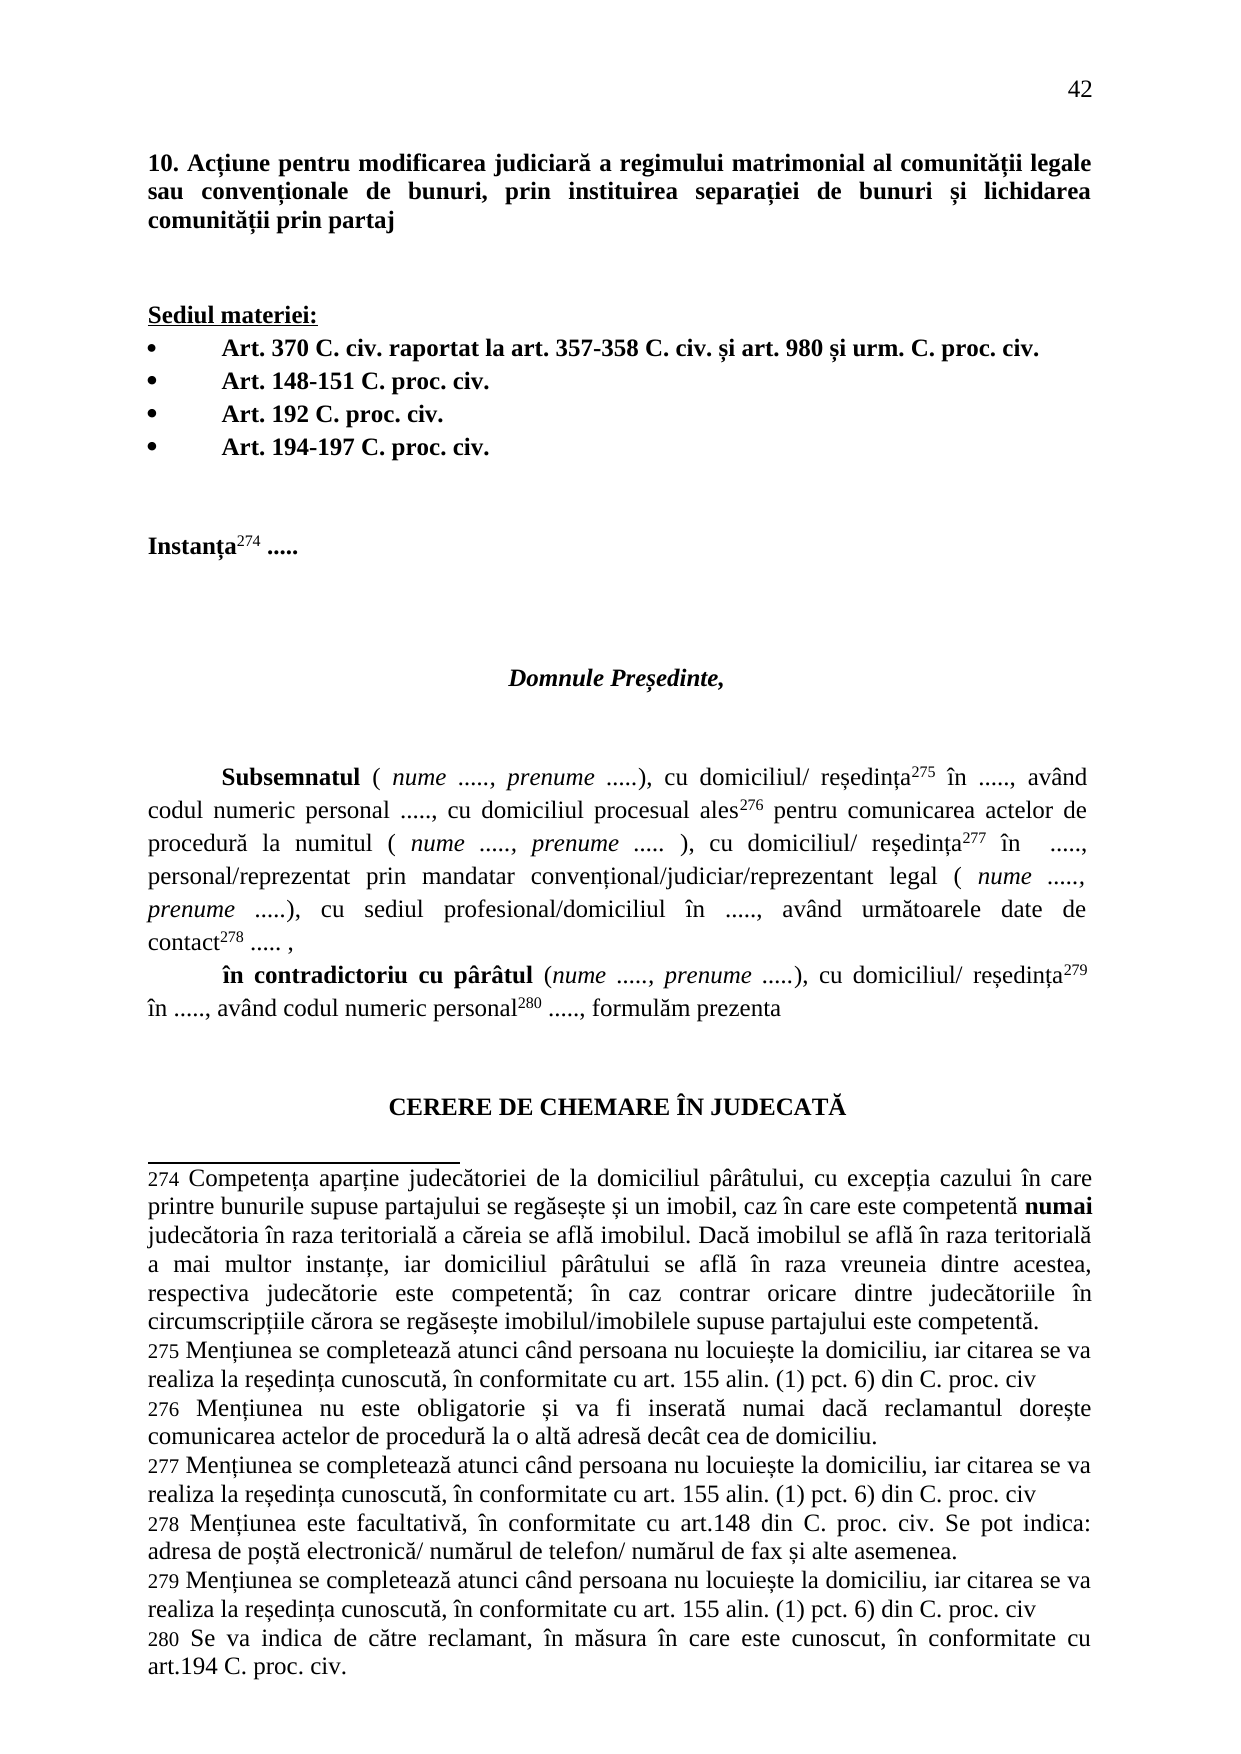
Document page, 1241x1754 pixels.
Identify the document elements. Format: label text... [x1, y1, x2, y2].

text Domnule Președinte, [148, 663, 1087, 692]
text Subsemnatul ( nume ....., prenume .....), cu domiciliul/ reședința în ....., având codul numeric personal ....., cu domiciliul procesual ales pentru comunicarea actelor de procedură la numitul ( nume ....., prenume ..... ), cu domiciliul/ reședința în ....., personal/reprezentat prin mandatar convențional/judiciar/reprezentant legal ( nume ....., prenume .....), cu sediul profesional/domiciliul în ....., având următoarele date de contact ..... , [148, 762, 1087, 956]
text Sediul materiei: [148, 300, 1087, 329]
text Mențiunea este facultativă, în conformitate cu art.148 din C. proc. civ. Se pot indica: adresa de poștă electronică/ numărul de telefon/ numărul de fax și alte asemenea. [148, 1508, 1093, 1565]
text Mențiunea nu este obligatorie și va fi inserată numai dacă reclamantul dorește comunicarea actelor de procedură la o altă adresă decât cea de domiciliu. [148, 1393, 1093, 1450]
list Art. 192 C. proc. civ. [148, 399, 1087, 428]
text Competența aparține judecătoriei de la domiciliul pârâtului, cu excepția cazului în care printre bunurile supuse partajului se regăsește și un imobil, caz în care este competentă numai judecătoria în raza teritorială a căreia se află imobilul. Dacă imobilul se află în raza teritorială a mai multor instanțe, iar domiciliul pârâtului se află în raza vreuneia dintre acestea, respectiva judecătorie este competentă; în caz contrar oricare dintre judecătoriile în circumscripțiile cărora se regăsește imobilul/imobilele supuse partajului este competentă. [148, 1163, 1093, 1335]
subtitle 10. Acțiune pentru modificarea judiciară a regimului matrimonial al comunității legale sau convenționale de bunuri, prin instituirea separației de bunuri și lichidarea comunității prin partaj [148, 148, 1093, 234]
text CERERE DE CHEMARE ÎN JUDECATĂ [148, 1092, 1087, 1121]
list Art. 148-151 C. proc. civ. [148, 366, 1087, 395]
text Mențiunea se completează atunci când persoana nu locuiește la domiciliu, iar citarea se va realiza la reședința cunoscută, în conformitate cu art. 155 alin. (1) pct. 6) din C. proc. civ [148, 1565, 1093, 1623]
text Instanța ..... [148, 531, 1087, 560]
text Mențiunea se completează atunci când persoana nu locuiește la domiciliu, iar citarea se va realiza la reședința cunoscută, în conformitate cu art. 155 alin. (1) pct. 6) din C. proc. civ [148, 1335, 1093, 1393]
text în contradictoriu cu pârâtul (nume ....., prenume .....), cu domiciliul/ reședința în ....., având codul numeric personal ....., formulăm prezenta [148, 960, 1087, 1022]
text Mențiunea se completează atunci când persoana nu locuiește la domiciliu, iar citarea se va realiza la reședința cunoscută, în conformitate cu art. 155 alin. (1) pct. 6) din C. proc. civ [148, 1450, 1093, 1508]
list Art. 194-197 C. proc. civ. [148, 432, 1087, 461]
text Se va indica de către reclamant, în măsura în care este cunoscut, în conformitate cu art.194 C. proc. civ. [148, 1623, 1093, 1680]
list Art. 370 C. civ. raportat la art. 357-358 C. civ. și art. 980 și urm. C. proc. civ. [148, 333, 1087, 362]
